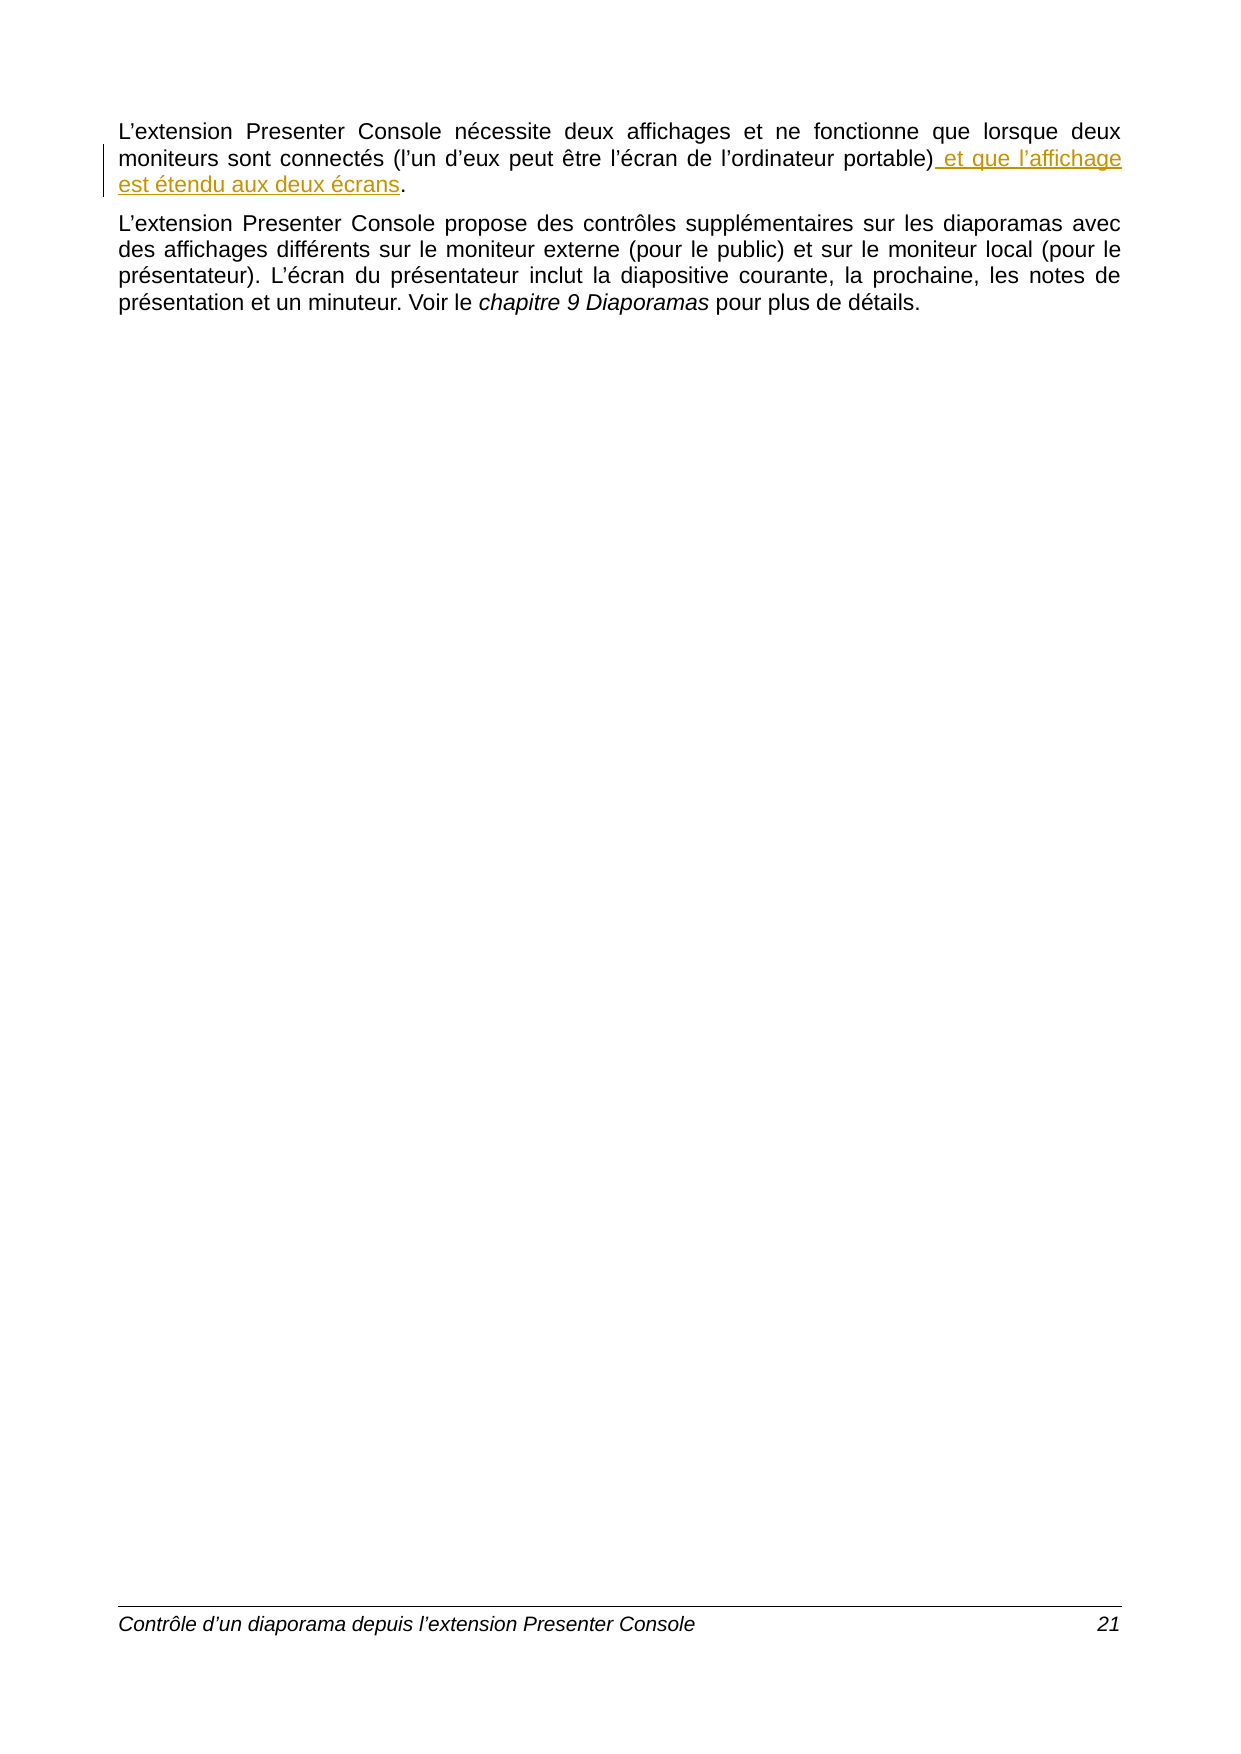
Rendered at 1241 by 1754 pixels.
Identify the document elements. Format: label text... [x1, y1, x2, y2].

text L’extension Presenter Console propose des contrôles supplémentaires sur les diaporamas avec des affichages différents sur le moniteur externe (pour le public) et sur le moniteur local (pour le présentateur). L’écran du présentateur inclut la diapositive courante, la prochaine, les notes de présentation et un minuteur. Voir le chapitre 9 Diaporamas pour plus de détails. [118, 210, 1122, 315]
text L’extension Presenter Console nécessite deux affichages et ne fonctionne que lorsque deux moniteurs sont connectés (l’un d’eux peut être l’écran de l’ordinateur portable) et que l’affichage est étendu aux deux écrans. [118, 118, 1122, 197]
